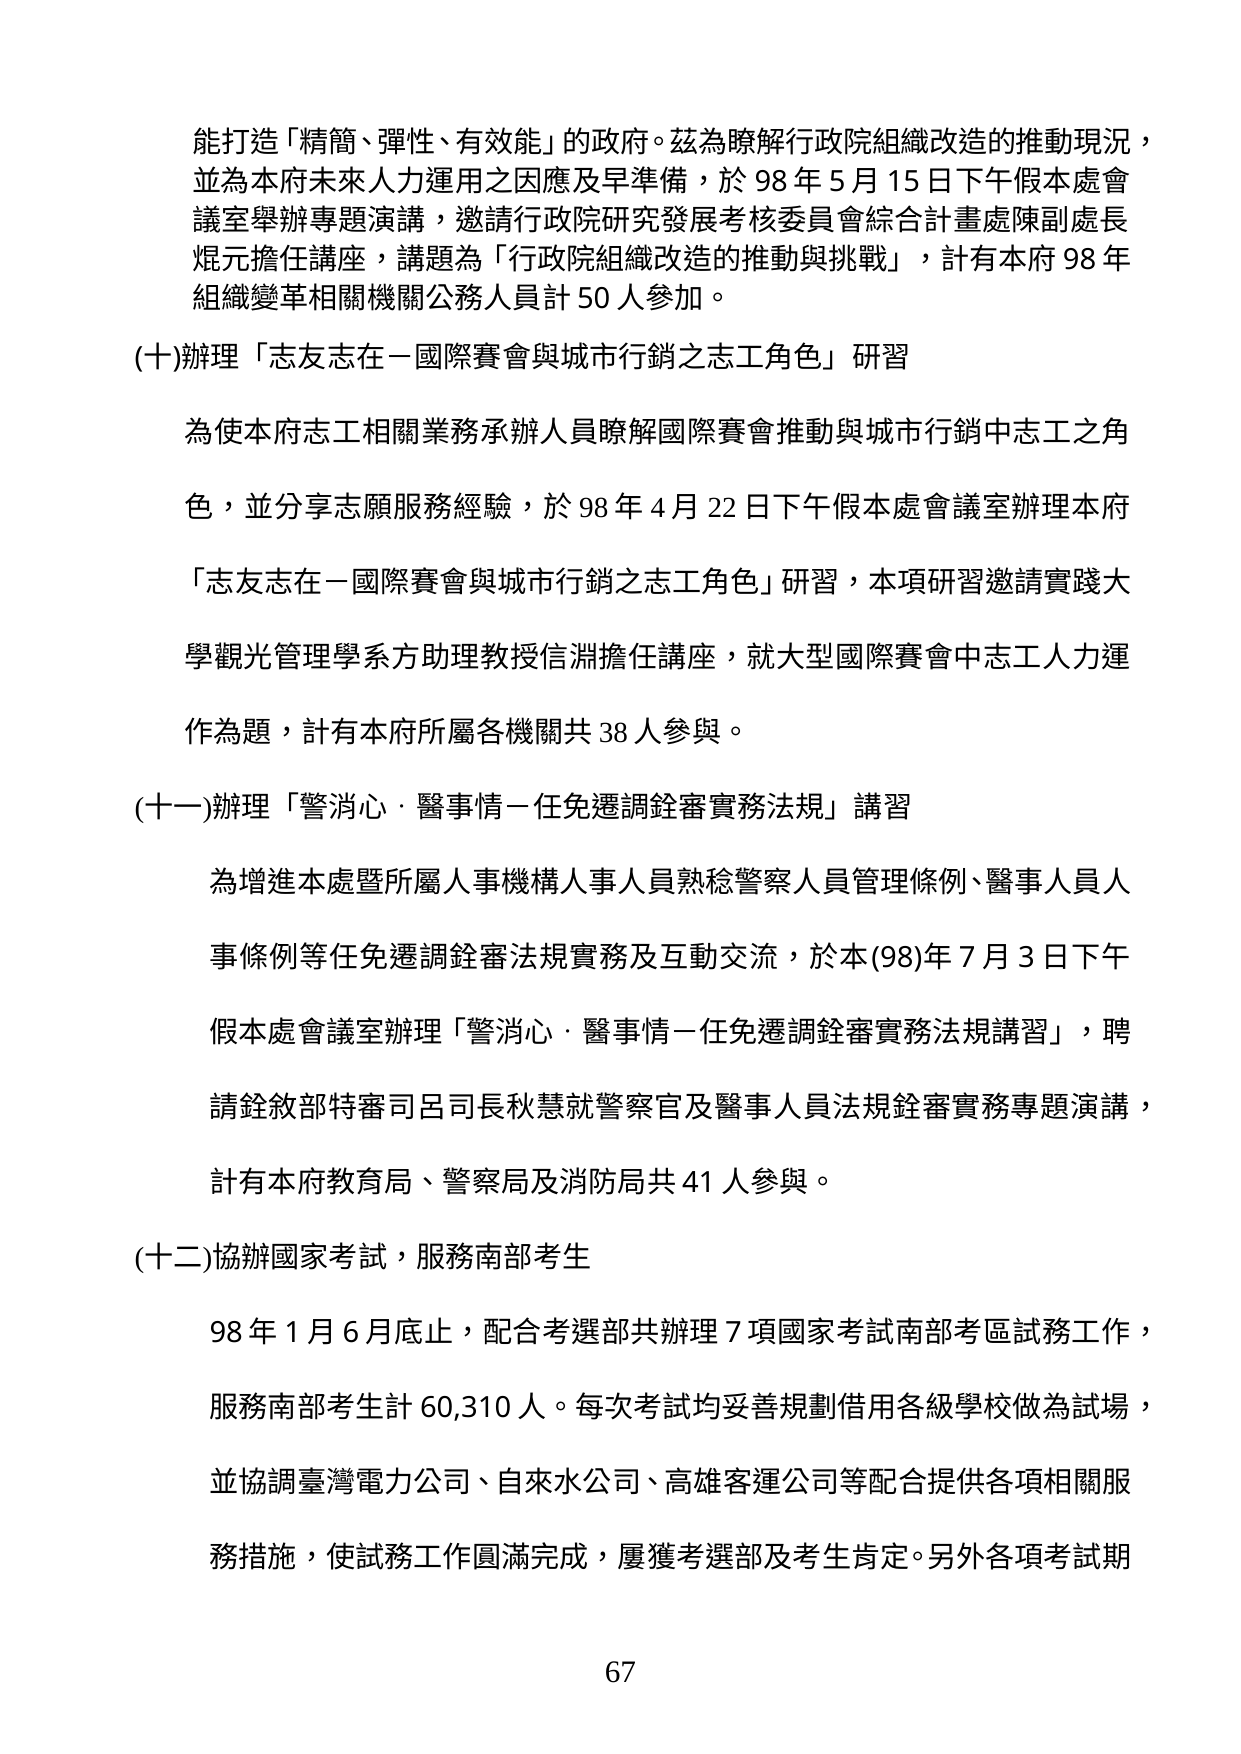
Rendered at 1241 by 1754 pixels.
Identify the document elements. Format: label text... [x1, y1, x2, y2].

text (十)辦理「志友志在－國際賽會與城市行銷之志工角色」研習 [134, 317, 1131, 392]
text 為增進本處暨所屬人事機構人事人員熟稔警察人員管理條例、醫事人員人事條例等任免遷調銓審法規實務及互動交流，於本(98)年7月3日下午假本處會議室辦理「警消心‧醫事情－任免遷調銓審實務法規講習」，聘請銓敘部特審司呂司長秋慧就警察官及醫事人員法規銓審實務專題演講，計有本府教育局、警察局及消防局共41人參與。 [209, 842, 1131, 1217]
text 為使本府志工相關業務承辦人員瞭解國際賽會推動與城市行銷中志工之角色，並分享志願服務經驗，於98年4月22日下午假本處會議室辦理本府「志友志在－國際賽會與城市行銷之志工角色」研習，本項研習邀請實踐大學觀光管理學系方助理教授信淵擔任講座，就大型國際賽會中志工人力運作為題，計有本府所屬各機關共38人參與。 [184, 392, 1131, 767]
text 為全盤檢視並重整政府組織功能，行政院刻正推動政府組織改造工程，期能打造「精簡、彈性、有效能」的政府。茲為瞭解行政院組織改造的推動現況，並為本府未來人力運用之因應及早準備，於98年5月15日下午假本處會議室舉辦專題演講，邀請行政院研究發展考核委員會綜合計畫處陳副處長焜元擔任講座，講題為「行政院組織改造的推動與挑戰」，計有本府98年組織變革相關機關公務人員計50人參加。 [192, 121, 1131, 317]
text (十二)協辦國家考試，服務南部考生 [134, 1217, 1131, 1292]
text (十一)辦理「警消心‧醫事情－任免遷調銓審實務法規」講習 [134, 767, 1131, 842]
text 98年1月6月底止，配合考選部共辦理7項國家考試南部考區試務工作，服務南部考生計60,310人。每次考試均妥善規劃借用各級學校做為試場，並協調臺灣電力公司、自來水公司、高雄客運公司等配合提供各項相關服務措施，使試務工作圓滿完成，屢獲考選部及考生肯定。另外各項考試期間考生所需之住宿、餐飲、交通等均在本市消費，對於帶動本市餐飲、旅館及交通運輸等行業商機頗有助益。 [209, 1292, 1131, 1592]
